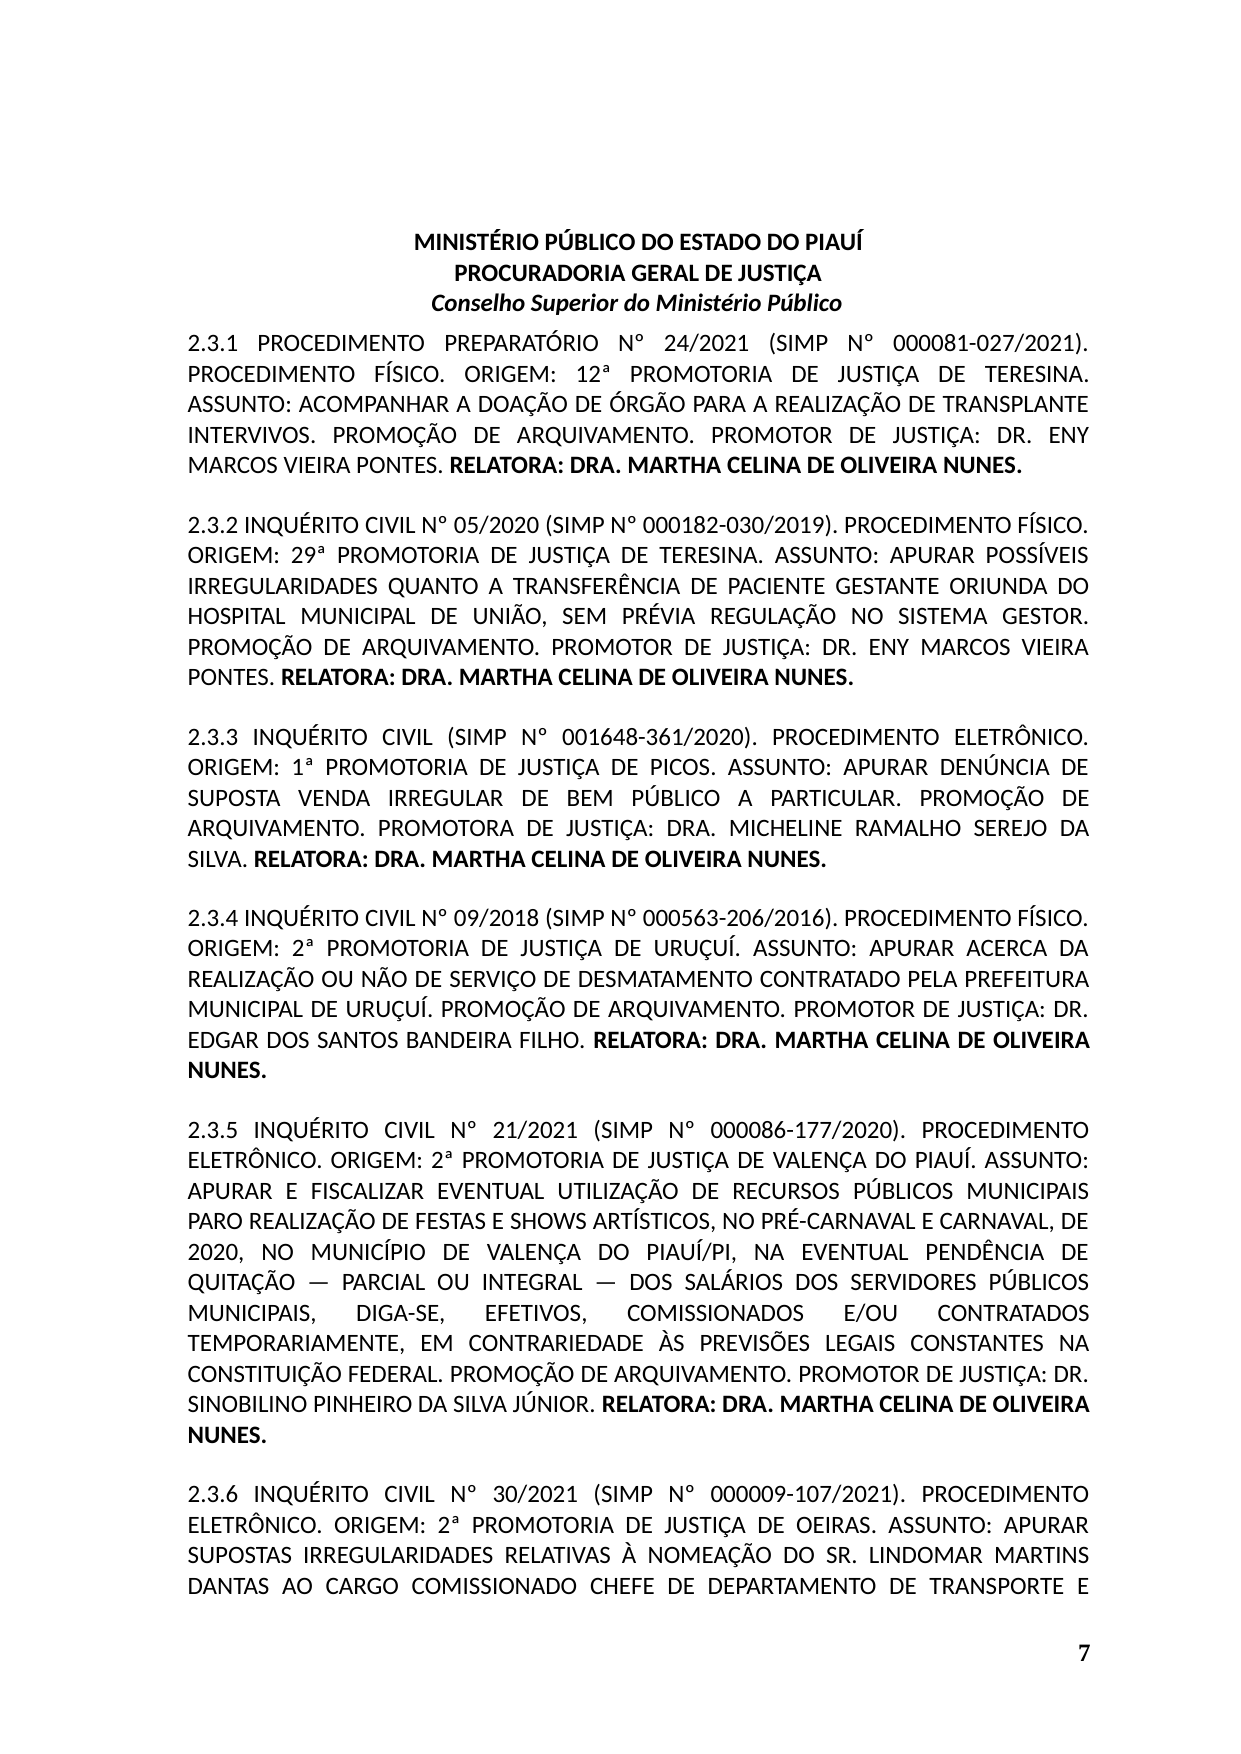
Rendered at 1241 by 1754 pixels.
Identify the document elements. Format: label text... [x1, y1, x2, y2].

text 2.3.6 Inquérito civil nº 30/2021 (SIMP nº 000009-107/2021). Procedimento eletrônico. Origem: 2ª Promotoria de Justiça de Oeiras. Assunto: Apurar supostas irregularidades relativas à nomeação do Sr. Lindomar Martins Dantas ao cargo comissionado Chefe de Departamento de Transporte e [187, 1478, 1090, 1601]
text 2.3.2 Inquérito civil nº 05/2020 (SIMP nº 000182-030/2019). Procedimento físico. Origem: 29ª Promotoria de Justiça de Teresina. Assunto: Apurar possíveis irregularidades quanto a transferência de paciente gestante oriunda do Hospital Municipal de União, sem prévia regulação no sistema gestor. Promoção de arquivamento. Promotor de Justiça: Dr. Eny Marcos Vieira Pontes. Relatora: Dra. Martha Celina de Oliveira Nunes. [187, 509, 1090, 692]
text 2.3.1 Procedimento preparatório nº 24/2021 (SIMP nº 000081-027/2021). Procedimento físico. Origem: 12ª Promotoria de Justiça de Teresina. Assunto: Acompanhar a doação de órgão para a realização de transplante intervivos. Promoção de arquivamento. Promotor de Justiça: Dr. Eny Marcos Vieira Pontes. Relatora: Dra. Martha Celina de Oliveira Nunes. [187, 327, 1090, 480]
text 2.3.5 Inquérito civil nº 21/2021 (SIMP nº 000086-177/2020). Procedimento eletrônico. Origem: 2ª Promotoria de Justiça de Valença do Piauí. Assunto: Apurar e fiscalizar eventual utilização de recursos públicos municipais paro realização de festas e shows artísticos, no Pré-Carnaval e Carnaval, de 2020, no Município de Valença do Piauí/PI, na eventual pendência de quitação — parcial ou integral — dos salários dos servidores públicos municipais, diga-se, efetivos, comissionados e/ou contratados temporariamente, em contrariedade às previsões legais constantes na Constituição Federal. Promoção de arquivamento. Promotor de Justiça: Dr. Sinobilino Pinheiro da Silva Júnior. Relatora: Dra. Martha Celina de Oliveira Nunes. [187, 1114, 1090, 1450]
text 2.3.3 Inquérito civil (SIMP nº 001648-361/2020). Procedimento eletrônico. Origem: 1ª Promotoria de Justiça de Picos. Assunto: Apurar denúncia de suposta venda irregular de bem público a particular. Promoção de arquivamento. Promotora de Justiça: Dra. Micheline Ramalho Serejo da Silva. Relatora: Dra. Martha Celina de Oliveira Nunes. [187, 721, 1090, 873]
text 2.3.4 Inquérito civil nº 09/2018 (SIMP nº 000563-206/2016). Procedimento físico. Origem: 2ª Promotoria de Justiça de Uruçuí. Assunto: Apurar acerca da realização ou não de serviço de desmatamento contratado pela Prefeitura Municipal de Uruçuí. Promoção de arquivamento. Promotor de Justiça: Dr. Edgar dos Santos Bandeira Filho. Relatora: Dra. Martha Celina de Oliveira Nunes. [187, 902, 1090, 1085]
